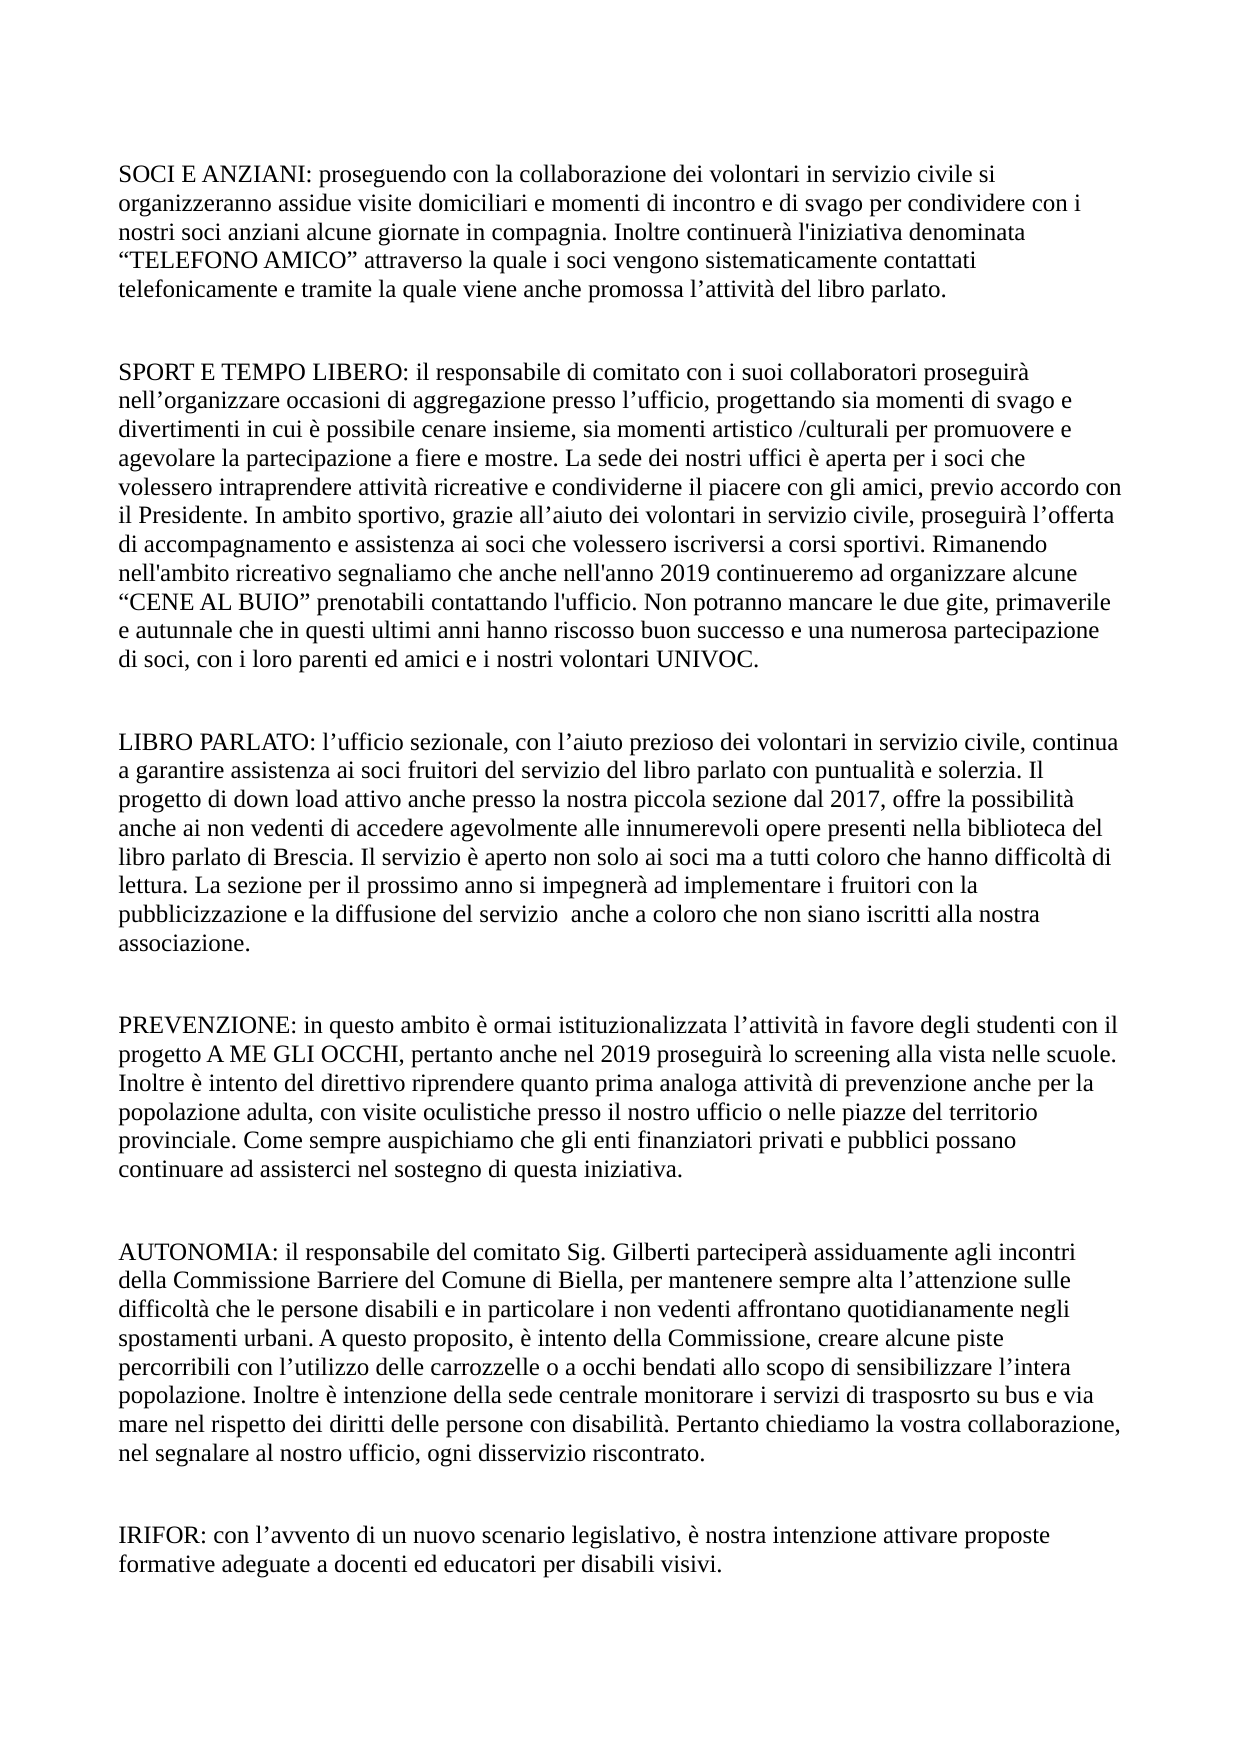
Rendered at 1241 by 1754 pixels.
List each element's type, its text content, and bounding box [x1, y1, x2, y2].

text PREVENZIONE: in questo ambito è ormai istituzionalizzata l’attività in favore degli studenti con il progetto A ME GLI OCCHI, pertanto anche nel 2019 proseguirà lo screening alla vista nelle scuole. Inoltre è intento del direttivo riprendere quanto prima analoga attività di prevenzione anche per la popolazione adulta, con visite oculistiche presso il nostro ufficio o nelle piazze del territorio provinciale. Come sempre auspichiamo che gli enti finanziatori privati e pubblici possano continuare ad assisterci nel sostegno di questa iniziativa. [118, 1011, 1122, 1183]
text SPORT E TEMPO LIBERO: il responsabile di comitato con i suoi collaboratori proseguirà nell’organizzare occasioni di aggregazione presso l’ufficio, progettando sia momenti di svago e divertimenti in cui è possibile cenare insieme, sia momenti artistico /culturali per promuovere e agevolare la partecipazione a fiere e mostre. La sede dei nostri uffici è aperta per i soci che volessero intraprendere attività ricreative e condividerne il piacere con gli amici, previo accordo con il Presidente. In ambito sportivo, grazie all’aiuto dei volontari in servizio civile, proseguirà l’offerta di accompagnamento e assistenza ai soci che volessero iscriversi a corsi sportivi. Rimanendo nell'ambito ricreativo segnaliamo che anche nell'anno 2019 continueremo ad organizzare alcune “CENE AL BUIO” prenotabili contattando l'ufficio. Non potranno mancare le due gite, primaverile e autunnale che in questi ultimi anni hanno riscosso buon successo e una numerosa partecipazione di soci, con i loro parenti ed amici e i nostri volontari UNIVOC. [118, 357, 1122, 673]
text AUTONOMIA: il responsabile del comitato Sig. Gilberti parteciperà assiduamente agli incontri della Commissione Barriere del Comune di Biella, per mantenere sempre alta l’attenzione sulle difficoltà che le persone disabili e in particolare i non vedenti affrontano quotidianamente negli spostamenti urbani. A questo proposito, è intento della Commissione, creare alcune piste percorribili con l’utilizzo delle carrozzelle o a occhi bendati allo scopo di sensibilizzare l’intera popolazione. Inoltre è intenzione della sede centrale monitorare i servizi di trasposrto su bus e via mare nel rispetto dei diritti delle persone con disabilità. Pertanto chiediamo la vostra collaborazione, nel segnalare al nostro ufficio, ogni disservizio riscontrato. [118, 1237, 1122, 1467]
text LIBRO PARLATO: l’ufficio sezionale, con l’aiuto prezioso dei volontari in servizio civile, continua a garantire assistenza ai soci fruitori del servizio del libro parlato con puntualità e solerzia. Il progetto di down load attivo anche presso la nostra piccola sezione dal 2017, offre la possibilità anche ai non vedenti di accedere agevolmente alle innumerevoli opere presenti nella biblioteca del libro parlato di Brescia. Il servizio è aperto non solo ai soci ma a tutti coloro che hanno difficoltà di lettura. La sezione per il prossimo anno si impegnerà ad implementare i fruitori con la pubblicizzazione e la diffusione del servizio anche a coloro che non siano iscritti alla nostra associazione. [118, 727, 1122, 957]
text SOCI E ANZIANI: proseguendo con la collaborazione dei volontari in servizio civile si organizzeranno assidue visite domiciliari e momenti di incontro e di svago per condividere con i nostri soci anziani alcune giornate in compagnia. Inoltre continuerà l'iniziativa denominata “TELEFONO AMICO” attraverso la quale i soci vengono sistematicamente contattati telefonicamente e tramite la quale viene anche promossa l’attività del libro parlato. [118, 159, 1122, 303]
text IRIFOR: con l’avvento di un nuovo scenario legislativo, è nostra intenzione attivare proposte formative adeguate a docenti ed educatori per disabili visivi. [118, 1521, 1122, 1578]
